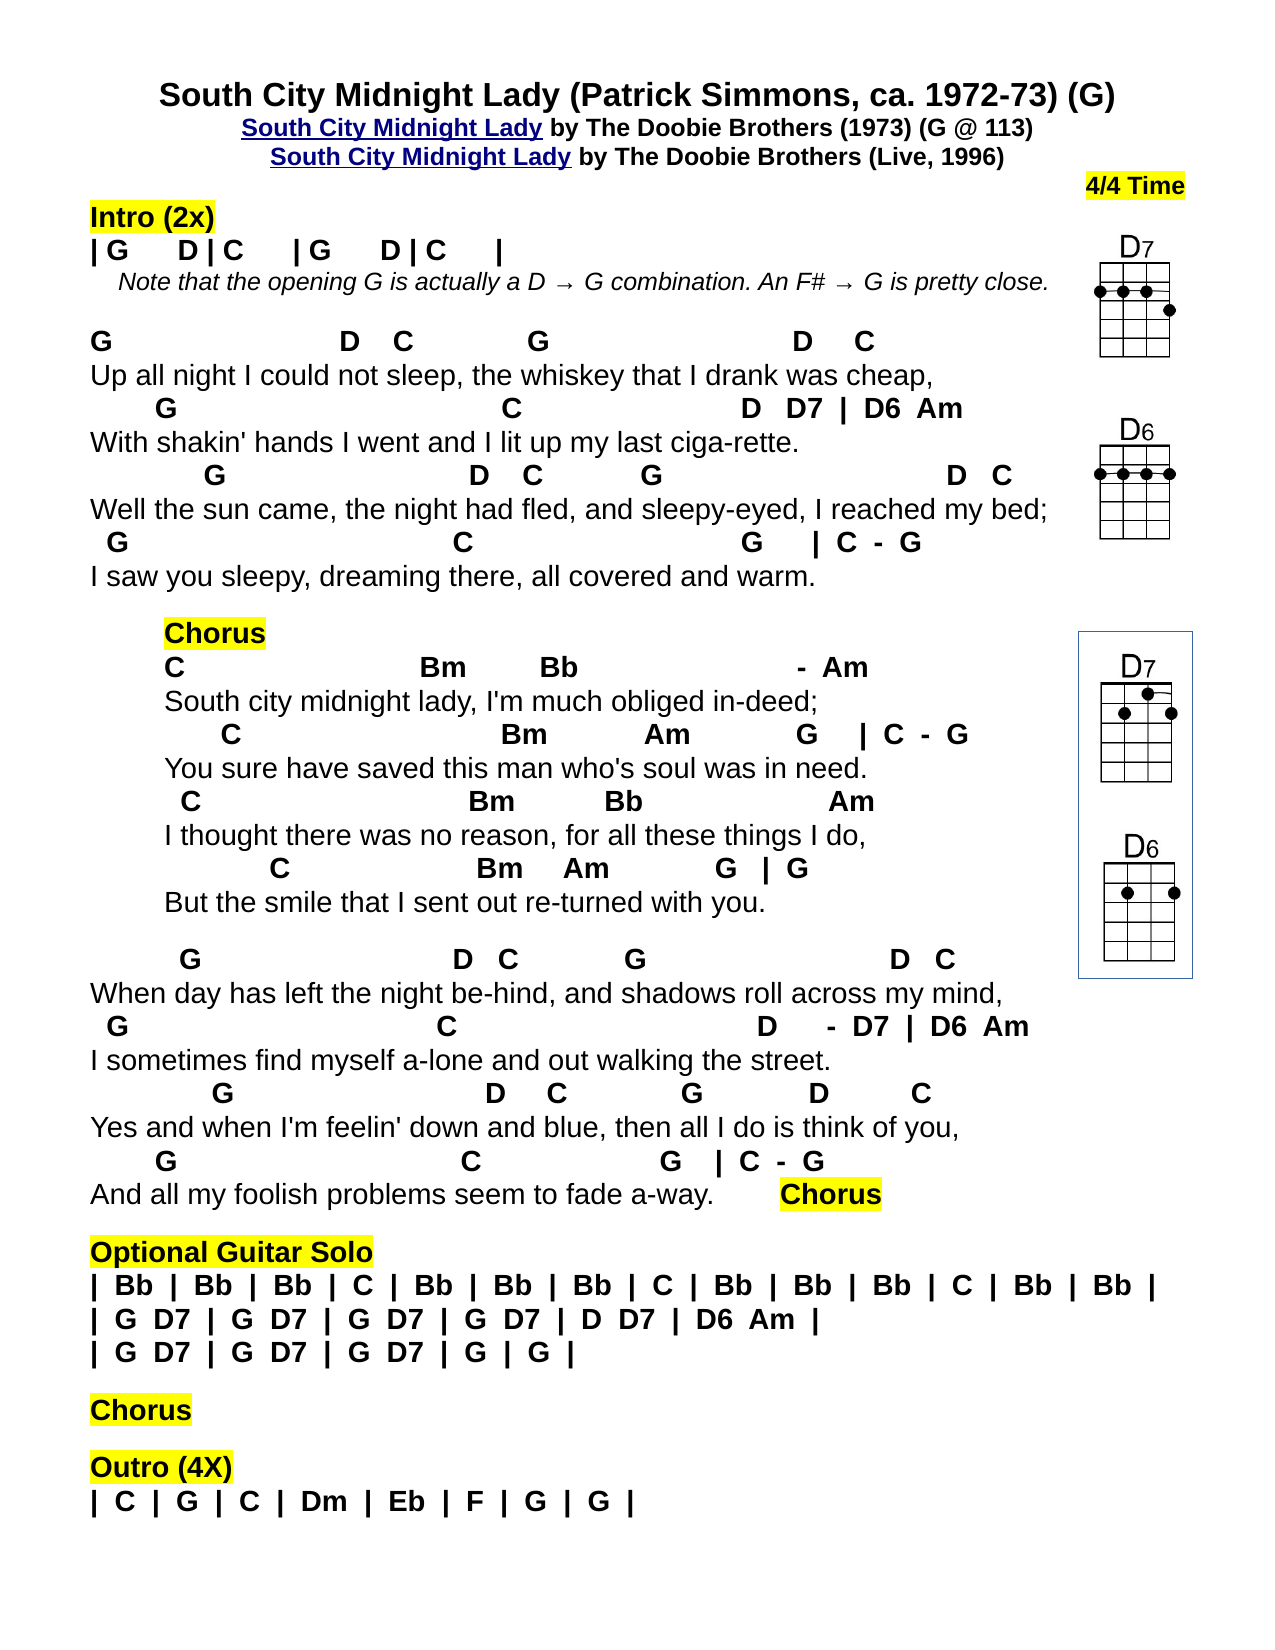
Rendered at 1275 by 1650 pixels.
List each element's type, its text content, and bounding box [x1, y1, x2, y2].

text Intro (2x) [90, 200, 1185, 233]
picture [1081, 215, 1188, 375]
text C Bm Bb Am [164, 784, 1078, 818]
text Up all night I could not sleep, the whiskey that I drank was cheap, [90, 358, 1185, 391]
text South City Midnight Lady by The Doobie Brothers (Live, 1996) [90, 142, 1185, 171]
text G C G | C - G [90, 526, 1185, 559]
text | Bb | Bb | Bb | C | Bb | Bb | Bb | C | Bb | Bb | Bb | C | Bb | Bb | [90, 1268, 1185, 1302]
text I saw you sleepy, dreaming there, all covered and warm. [90, 559, 1185, 593]
text Optional Guitar Solo [90, 1235, 1185, 1268]
text 4/4 Time [90, 171, 1185, 200]
text | G D7 | G D7 | G D7 | G D7 | D D7 | D6 Am | [90, 1302, 1185, 1335]
text You sure have saved this man who's soul was in need. [164, 751, 1078, 784]
text C Bm Am G | G [164, 851, 1078, 885]
picture [1082, 633, 1190, 801]
text [1079, 784, 1185, 818]
text I sometimes find myself a-lone and out walking the street. [90, 1043, 1185, 1077]
text | G D7 | G D7 | G D7 | G | G | [90, 1335, 1185, 1369]
text Chorus [164, 617, 1185, 650]
text South City Midnight Lady by The Doobie Brothers (1973) (G @ 113) [90, 113, 1185, 142]
text With shakin' hands I went and I lit up my last ciga-rette. [90, 425, 1081, 458]
text C Bm Am G | C - G [164, 717, 1078, 751]
text I thought there was no reason, for all these things I do, [164, 818, 1078, 851]
text G C D D7 | D6 Am [90, 391, 1185, 425]
picture [1085, 813, 1192, 978]
text Outro (4X) [90, 1450, 1185, 1484]
text But the smile that I sent out re-turned with you. [164, 885, 1078, 918]
text G D C G D C [90, 1077, 1185, 1110]
text | G D | C | G D | C | [90, 233, 1081, 267]
text G C G | C - G [90, 1144, 1185, 1177]
text G D C G D C [90, 942, 1078, 976]
text | C | G | C | Dm | Eb | F | G | G | [90, 1484, 1185, 1517]
text Chorus [90, 1393, 1185, 1426]
text G C D - D7 | D6 Am [90, 1009, 1185, 1043]
picture [1081, 398, 1188, 557]
text When day has left the night be-hind, and shadows roll across my mind, [90, 976, 1185, 1009]
text Well the sun came, the night had fled, and sleepy-eyed, I reached my bed; [90, 492, 1081, 526]
text South City Midnight Lady (Patrick Simmons, ca. 1972-73) (G) [90, 75, 1185, 113]
text G D C G D C [90, 324, 1081, 358]
text South city midnight lady, I'm much obliged in-deed; [164, 684, 1078, 717]
text Note that the opening G is actually a D → G combination. An F# → G is pretty close. [90, 267, 1081, 296]
text G D C G D C [90, 458, 1081, 492]
text And all my foolish problems seem to fade a-way. Chorus [90, 1177, 1185, 1211]
text Yes and when I'm feelin' down and blue, then all I do is think of you, [90, 1110, 1185, 1144]
text C Bm Bb - Am [164, 650, 1078, 684]
